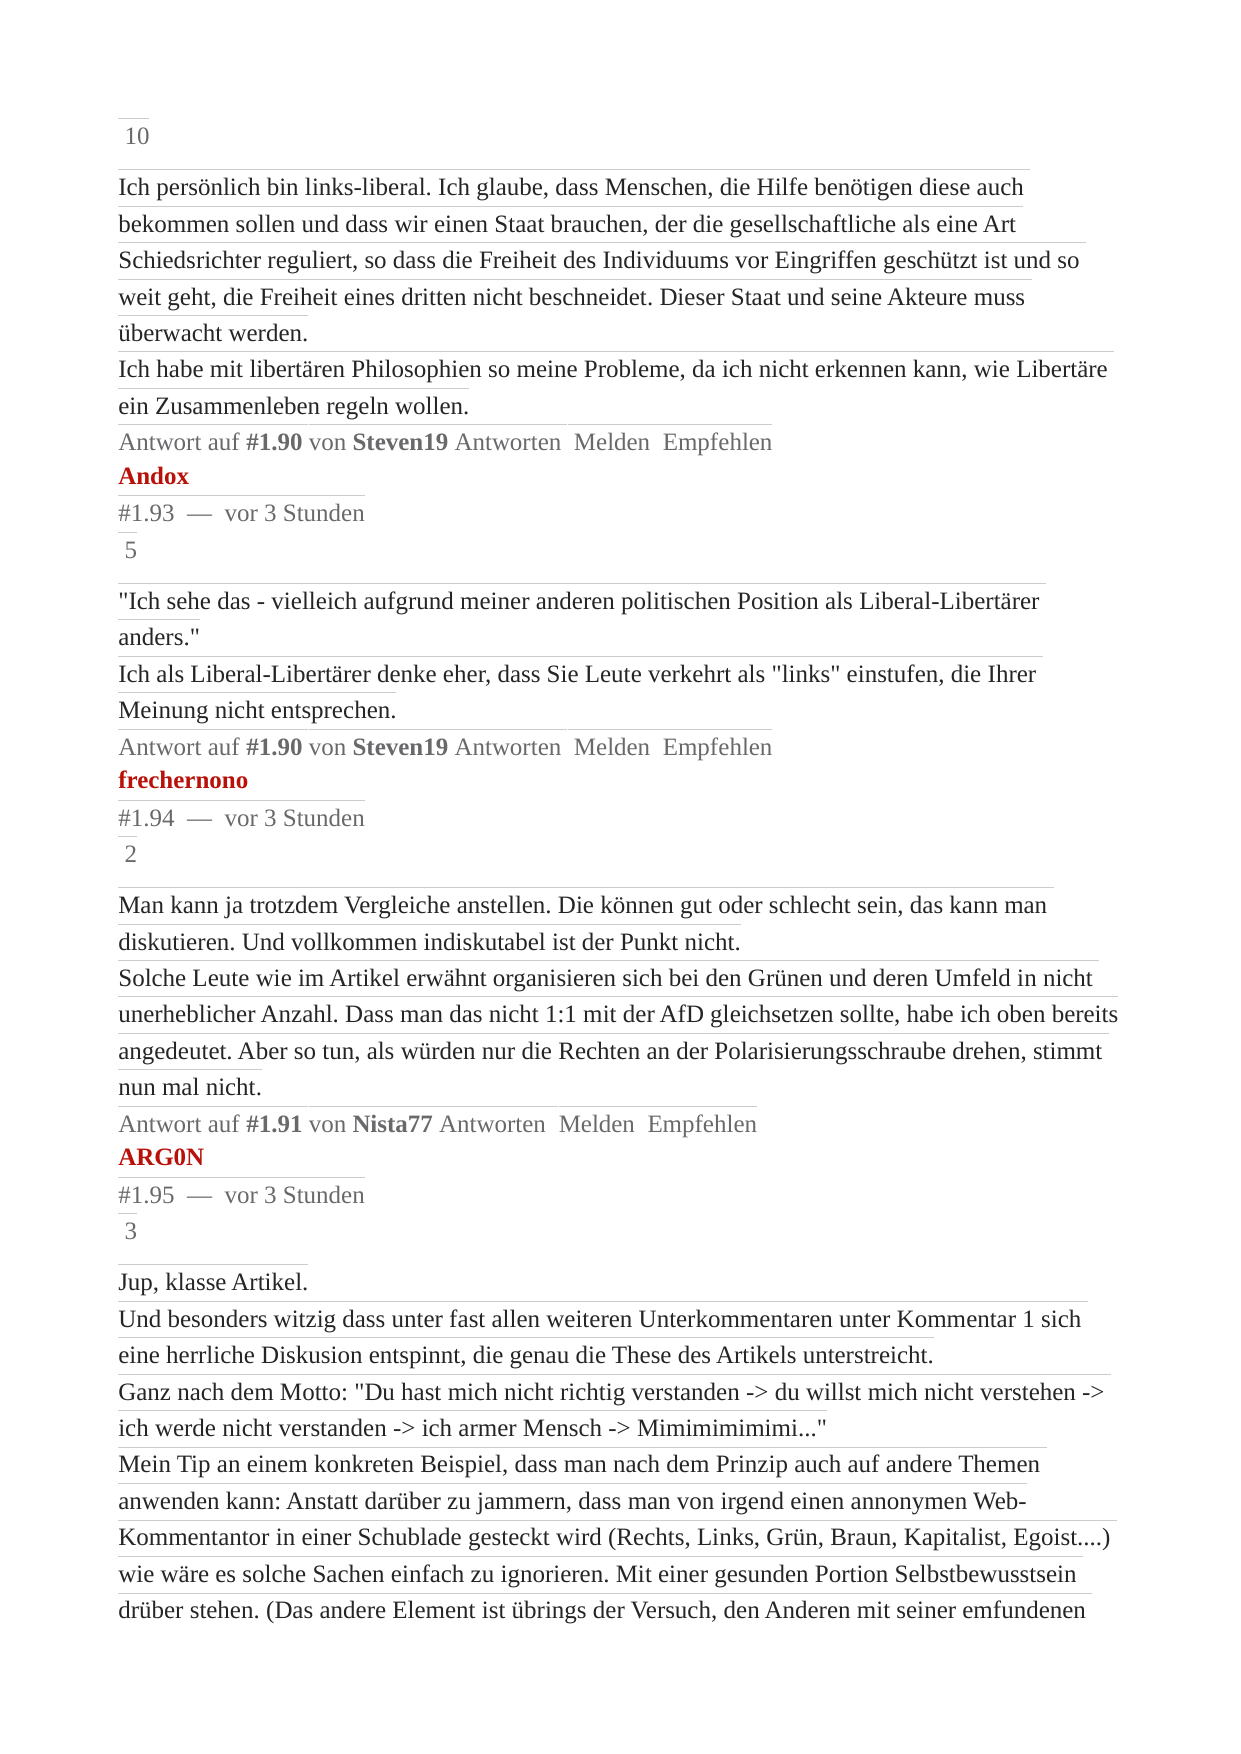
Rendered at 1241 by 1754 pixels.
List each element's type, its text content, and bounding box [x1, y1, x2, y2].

text #1.95 — vor 3 Stunden [118, 1177, 1122, 1208]
text #1.94 — vor 3 Stunden [118, 799, 1122, 831]
text Mein Tip an einem konkreten Beispiel, dass man nach dem Prinzip auch auf andere Themen anwenden kann: Anstatt darüber zu jammern, dass man von irgend einen annonymen Web-Kommentantor in einer Schublade gesteckt wird (Rechts, Links, Grün, Braun, Kapitalist, Egoist....) wie wäre es solche Sachen einfach zu ignorieren. Mit einer gesunden Portion Selbstbewusstsein drüber stehen. (Das andere Element ist übrings der Versuch, den Anderen mit seiner emfundenen [118, 1447, 1122, 1624]
text "Ich sehe das - vielleich aufgrund meiner anderen politischen Position als Liberal-Libertärer anders." [118, 583, 1122, 651]
text 2 [118, 836, 1122, 868]
text Andox [118, 461, 1122, 489]
text Solche Leute wie im Artikel erwähnt organisieren sich bei den Grünen und deren Umfeld in nicht unerheblicher Anzahl. Dass man das nicht 1:1 mit der AfD gleichsetzen sollte, habe ich oben bereits angedeutet. Aber so tun, als würden nur die Rechten an der Polarisierungsschraube drehen, stimmt nun mal nicht. [118, 960, 1122, 1101]
text 5 [118, 532, 1122, 563]
text Ich persönlich bin links-liberal. Ich glaube, dass Menschen, die Hilfe benötigen diese auch bekommen sollen und dass wir einen Staat brauchen, der die gesellschaftliche als eine Art Schiedsrichter reguliert, so dass die Freiheit des Individuums vor Eingriffen geschützt ist und so weit geht, die Freiheit eines dritten nicht beschneidet. Dieser Staat und seine Akteure muss überwacht werden. [118, 169, 1122, 347]
text Ich habe mit libertären Philosophien so meine Probleme, da ich nicht erkennen kann, wie Libertäre ein Zusammenleben regeln wollen. [118, 351, 1122, 420]
text Antwort auf #1.91 von Nista77 Antworten Melden Empfehlen [118, 1106, 1122, 1138]
text 3 [118, 1213, 1122, 1245]
text Jup, klasse Artikel. Und besonders witzig dass unter fast allen weiteren Unterkommentaren unter Kommentar 1 sich eine herrliche Diskusion entspinnt, die genau die These des Artikels unterstreicht. Ganz nach dem Motto: "Du hast mich nicht richtig verstanden -> du willst mich nicht verstehen -> ich werde nicht verstanden -> ich armer Mensch -> Mimimimimimi..." [118, 1264, 1122, 1442]
text Ich als Liberal-Libertärer denke eher, dass Sie Leute verkehrt als "links" einstufen, die Ihrer Meinung nicht entsprechen. [118, 656, 1122, 724]
text Antwort auf #1.90 von Steven19 Antworten Melden Empfehlen [118, 729, 1122, 760]
text 10 [118, 118, 1122, 150]
text ARG0N [118, 1142, 1122, 1171]
text frechernono [118, 765, 1122, 794]
text Man kann ja trotzdem Vergleiche anstellen. Die können gut oder schlecht sein, das kann man diskutieren. Und vollkommen indiskutabel ist der Punkt nicht. [118, 887, 1122, 955]
text Antwort auf #1.90 von Steven19 Antworten Melden Empfehlen [118, 424, 1122, 456]
text #1.93 — vor 3 Stunden [118, 495, 1122, 527]
